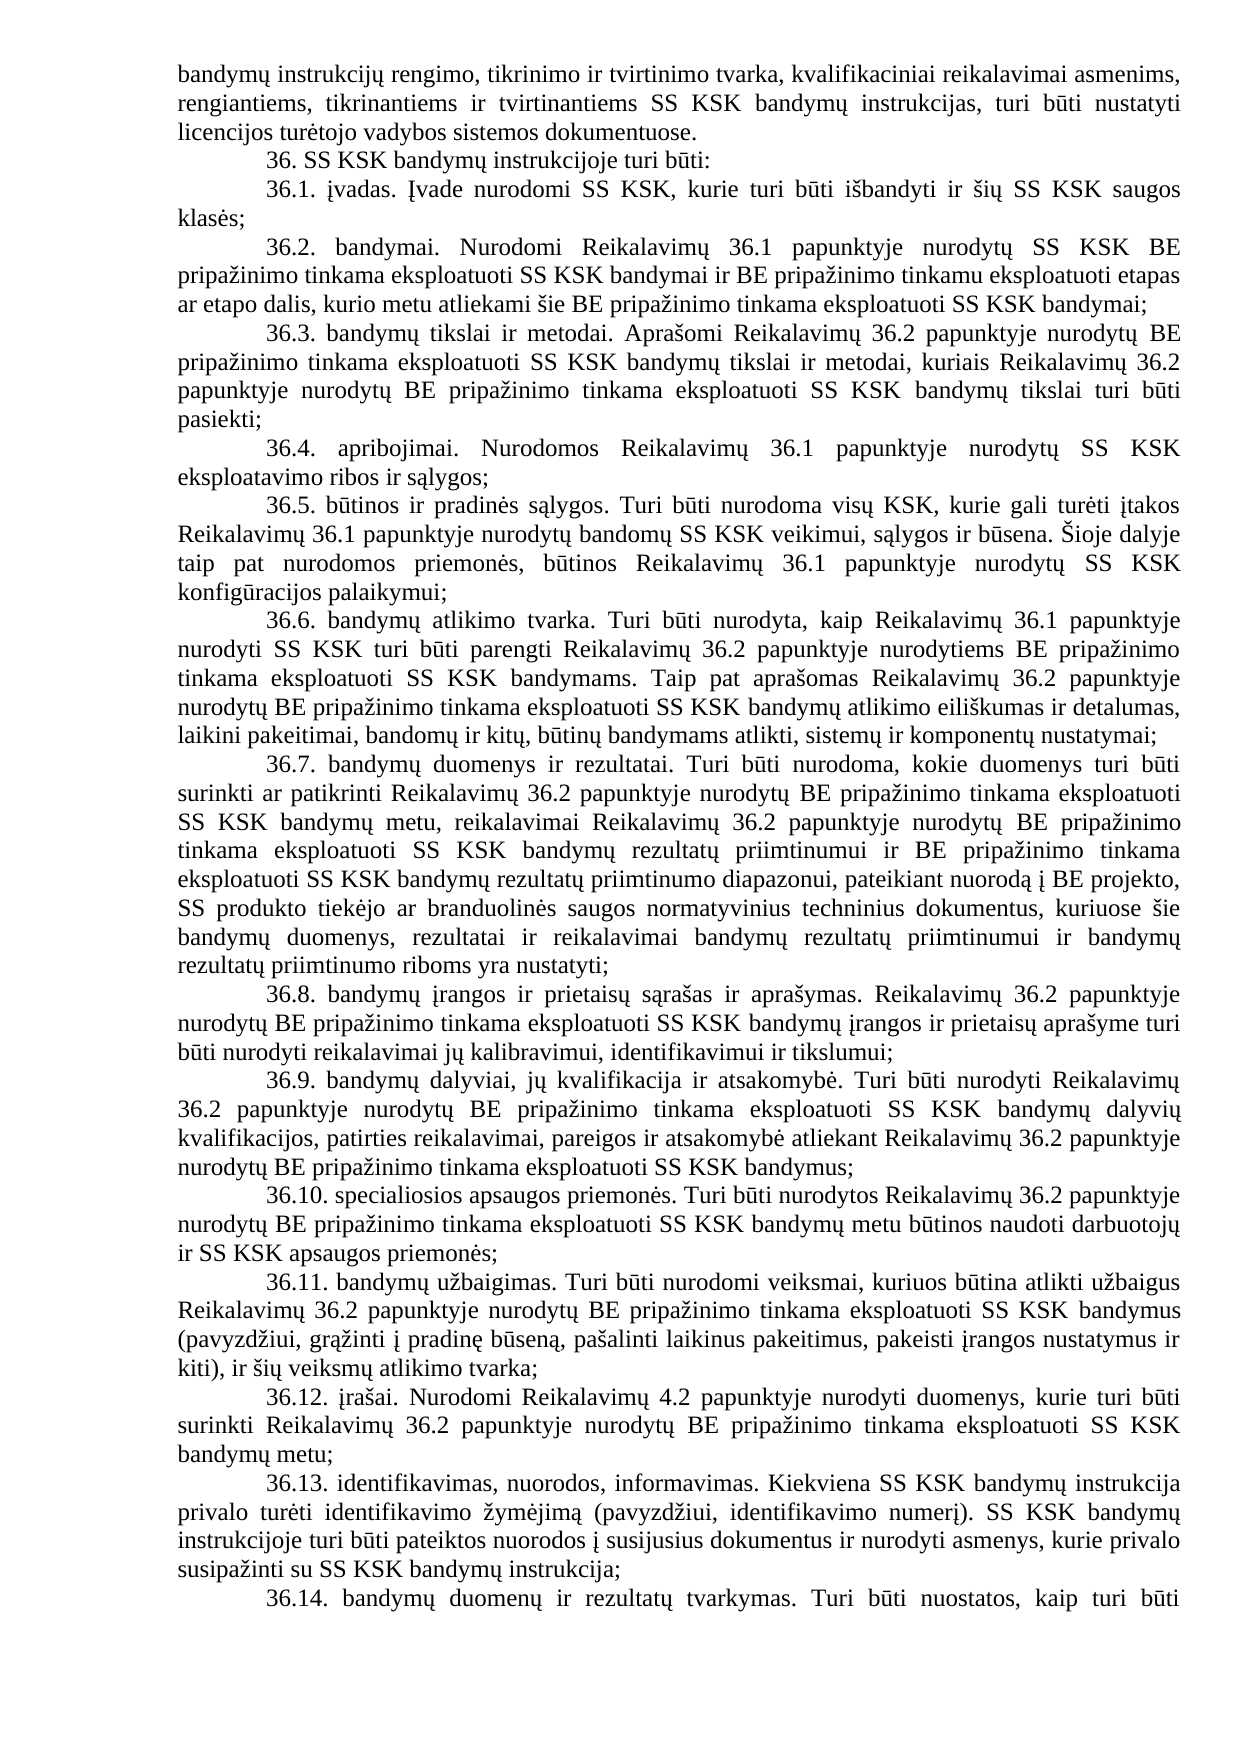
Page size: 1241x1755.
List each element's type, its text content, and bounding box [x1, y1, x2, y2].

text 36.10. specialiosios apsaugos priemonės. Turi būti nurodytos Reikalavimų 36.2 papunktyje nurodytų BE pripažinimo tinkama eksploatuoti SS KSK bandymų metu būtinos naudoti darbuotojų ir SS KSK apsaugos priemonės; [177, 1180, 1181, 1267]
text 36.4. apribojimai. Nurodomos Reikalavimų 36.1 papunktyje nurodytų SS KSK eksploatavimo ribos ir sąlygos; [177, 433, 1181, 490]
text 36.9. bandymų dalyviai, jų kvalifikacija ir atsakomybė. Turi būti nurodyti Reikalavimų 36.2 papunktyje nurodytų BE pripažinimo tinkama eksploatuoti SS KSK bandymų dalyvių kvalifikacijos, patirties reikalavimai, pareigos ir atsakomybė atliekant Reikalavimų 36.2 papunktyje nurodytų BE pripažinimo tinkama eksploatuoti SS KSK bandymus; [177, 1065, 1181, 1180]
text 36.3. bandymų tikslai ir metodai. Aprašomi Reikalavimų 36.2 papunktyje nurodytų BE pripažinimo tinkama eksploatuoti SS KSK bandymų tikslai ir metodai, kuriais Reikalavimų 36.2 papunktyje nurodytų BE pripažinimo tinkama eksploatuoti SS KSK bandymų tikslai turi būti pasiekti; [177, 318, 1181, 433]
text 36.6. bandymų atlikimo tvarka. Turi būti nurodyta, kaip Reikalavimų 36.1 papunktyje nurodyti SS KSK turi būti parengti Reikalavimų 36.2 papunktyje nurodytiems BE pripažinimo tinkama eksploatuoti SS KSK bandymams. Taip pat aprašomas Reikalavimų 36.2 papunktyje nurodytų BE pripažinimo tinkama eksploatuoti SS KSK bandymų atlikimo eiliškumas ir detalumas, laikini pakeitimai, bandomų ir kitų, būtinų bandymams atlikti, sistemų ir komponentų nustatymai; [177, 605, 1181, 749]
text 36.7. bandymų duomenys ir rezultatai. Turi būti nurodoma, kokie duomenys turi būti surinkti ar patikrinti Reikalavimų 36.2 papunktyje nurodytų BE pripažinimo tinkama eksploatuoti SS KSK bandymų metu, reikalavimai Reikalavimų 36.2 papunktyje nurodytų BE pripažinimo tinkama eksploatuoti SS KSK bandymų rezultatų priimtinumui ir BE pripažinimo tinkama eksploatuoti SS KSK bandymų rezultatų priimtinumo diapazonui, pateikiant nuorodą į BE projekto, SS produkto tiekėjo ar branduolinės saugos normatyvinius techninius dokumentus, kuriuose šie bandymų duomenys, rezultatai ir reikalavimai bandymų rezultatų priimtinumui ir bandymų rezultatų priimtinumo riboms yra nustatyti; [177, 749, 1181, 979]
text 36. SS KSK bandymų instrukcijoje turi būti: [177, 145, 1181, 174]
text 36.14. bandymų duomenų ir rezultatų tvarkymas. Turi būti nuostatos, kaip turi būti [177, 1583, 1181, 1612]
text 36.8. bandymų įrangos ir prietaisų sąrašas ir aprašymas. Reikalavimų 36.2 papunktyje nurodytų BE pripažinimo tinkama eksploatuoti SS KSK bandymų įrangos ir prietaisų aprašyme turi būti nurodyti reikalavimai jų kalibravimui, identifikavimui ir tikslumui; [177, 979, 1181, 1065]
text 36.11. bandymų užbaigimas. Turi būti nurodomi veiksmai, kuriuos būtina atlikti užbaigus Reikalavimų 36.2 papunktyje nurodytų BE pripažinimo tinkama eksploatuoti SS KSK bandymus (pavyzdžiui, grąžinti į pradinę būseną, pašalinti laikinus pakeitimus, pakeisti įrangos nustatymus ir kiti), ir šių veiksmų atlikimo tvarka; [177, 1267, 1181, 1382]
text bandymų instrukcijų rengimo, tikrinimo ir tvirtinimo tvarka, kvalifikaciniai reikalavimai asmenims, rengiantiems, tikrinantiems ir tvirtinantiems SS KSK bandymų instrukcijas, turi būti nustatyti licencijos turėtojo vadybos sistemos dokumentuose. [177, 59, 1181, 145]
text 36.13. identifikavimas, nuorodos, informavimas. Kiekviena SS KSK bandymų instrukcija privalo turėti identifikavimo žymėjimą (pavyzdžiui, identifikavimo numerį). SS KSK bandymų instrukcijoje turi būti pateiktos nuorodos į susijusius dokumentus ir nurodyti asmenys, kurie privalo susipažinti su SS KSK bandymų instrukcija; [177, 1468, 1181, 1583]
text 36.1. įvadas. Įvade nurodomi SS KSK, kurie turi būti išbandyti ir šių SS KSK saugos klasės; [177, 174, 1181, 232]
text 36.2. bandymai. Nurodomi Reikalavimų 36.1 papunktyje nurodytų SS KSK BE pripažinimo tinkama eksploatuoti SS KSK bandymai ir BE pripažinimo tinkamu eksploatuoti etapas ar etapo dalis, kurio metu atliekami šie BE pripažinimo tinkama eksploatuoti SS KSK bandymai; [177, 232, 1181, 318]
text 36.12. įrašai. Nurodomi Reikalavimų 4.2 papunktyje nurodyti duomenys, kurie turi būti surinkti Reikalavimų 36.2 papunktyje nurodytų BE pripažinimo tinkama eksploatuoti SS KSK bandymų metu; [177, 1382, 1181, 1468]
text 36.5. būtinos ir pradinės sąlygos. Turi būti nurodoma visų KSK, kurie gali turėti įtakos Reikalavimų 36.1 papunktyje nurodytų bandomų SS KSK veikimui, sąlygos ir būsena. Šioje dalyje taip pat nurodomos priemonės, būtinos Reikalavimų 36.1 papunktyje nurodytų SS KSK konfigūracijos palaikymui; [177, 490, 1181, 605]
